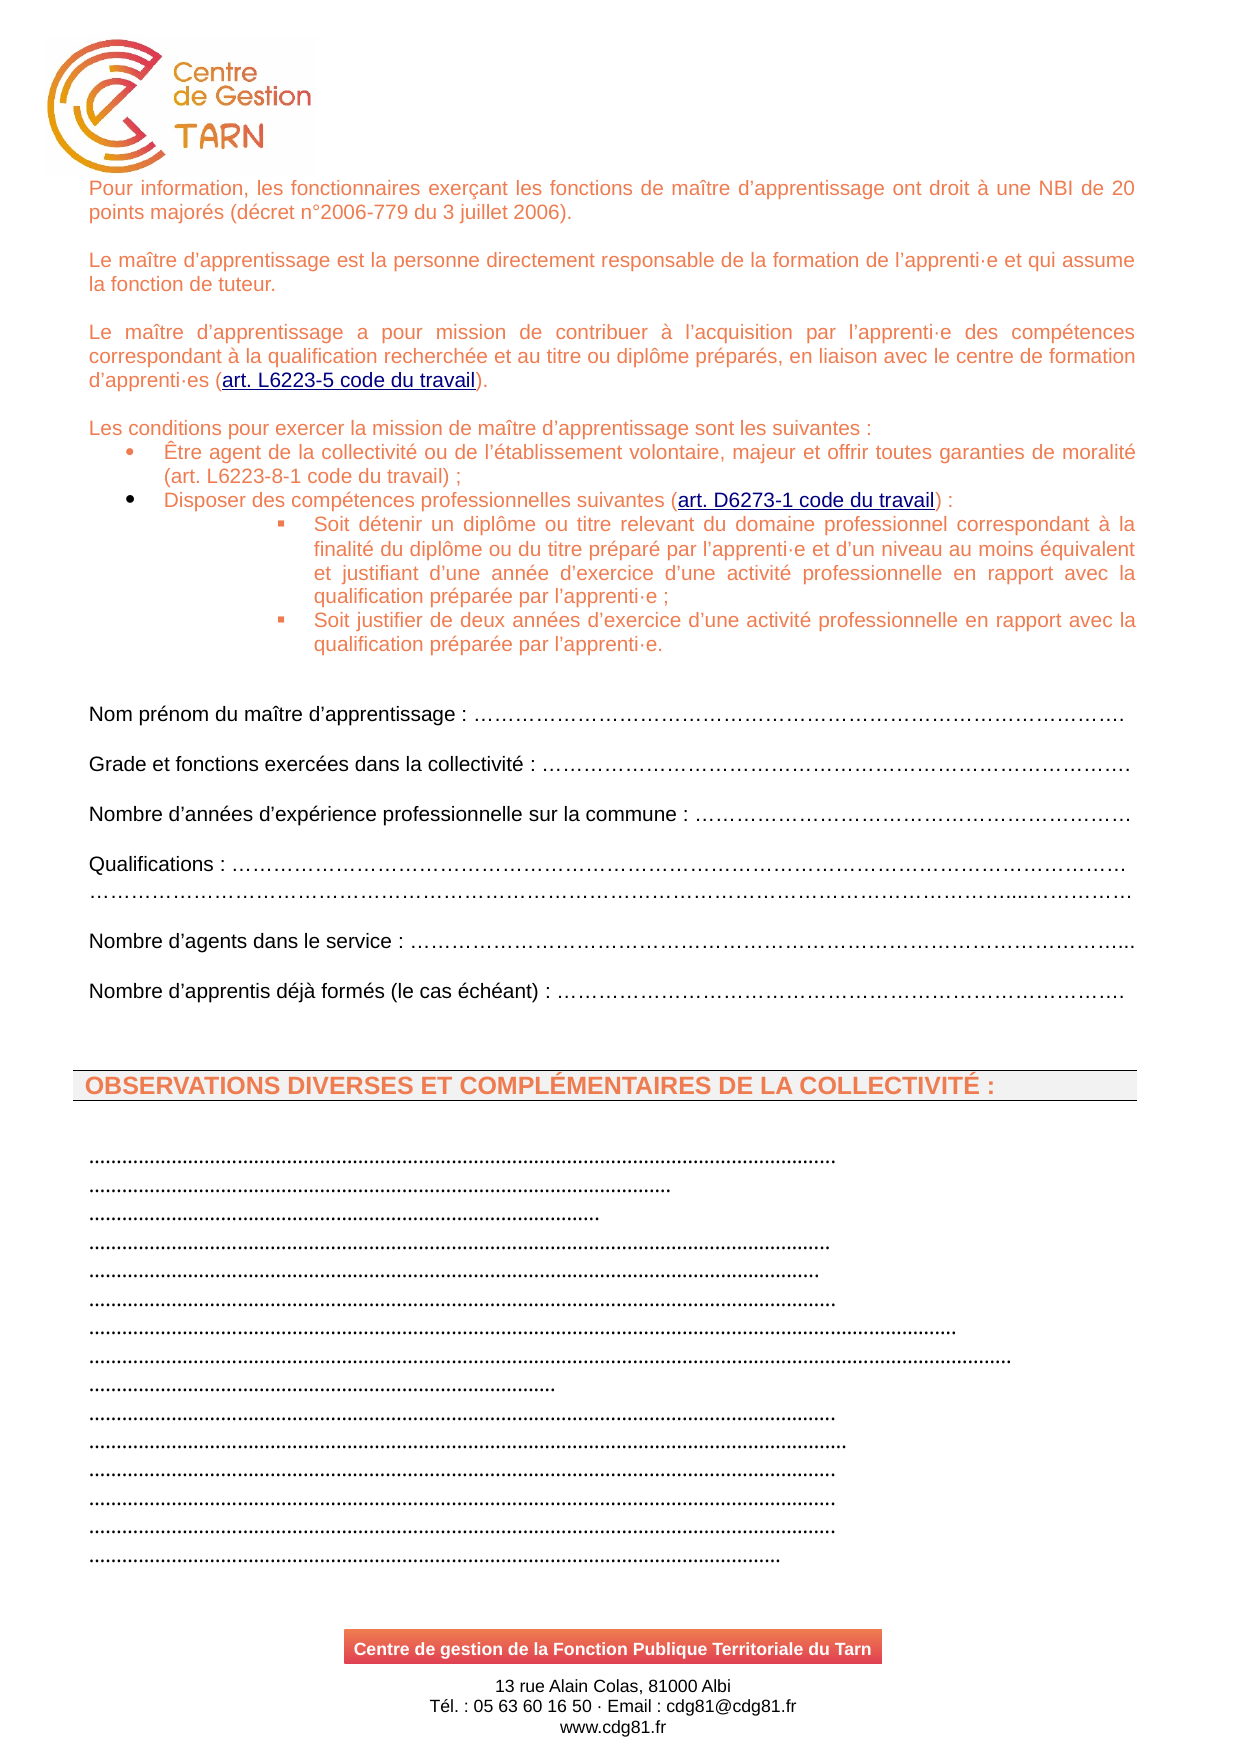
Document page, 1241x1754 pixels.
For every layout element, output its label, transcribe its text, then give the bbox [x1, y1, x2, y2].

list Disposer des compétences professionnelles suivantes (art. D6273-1 code du travail) : [126, 488, 1137, 512]
list Soit justifier de deux années d’exercice d’une activité professionnelle en rapport avec la qualification préparée par l’apprenti·e. [276, 608, 1137, 656]
text Nombre d’apprentis déjà formés (le cas échéant) : ………………………………………………………………………. [89, 979, 1137, 1003]
list Être agent de la collectivité ou de l’établissement volontaire, majeur et offrir toutes garanties de moralité (art. L6223-8-1 code du travail) ; [126, 440, 1137, 488]
text Les conditions pour exercer la mission de maître d’apprentissage sont les suivantes : [89, 416, 1137, 440]
list Soit détenir un diplôme ou titre relevant du domaine professionnel correspondant à la finalité du diplôme ou du titre préparé par l’apprenti·e et d’un niveau au moins équivalent et justifiant d’une année d’exercice d’une activité professionnelle en rapport avec la qualification préparée par l’apprenti·e ; [276, 512, 1137, 608]
text Pour information, les fonctionnaires exerçant les fonctions de maître d’apprentissage ont droit à une NBI de 20 points majorés (décret n°2006-779 du 3 juillet 2006). [89, 126, 1137, 224]
text Le maître d’apprentissage a pour mission de contribuer à l’acquisition par l’apprenti·e des compétences correspondant à la qualification recherchée et au titre ou diplôme préparés, en liaison avec le centre de formation d’apprenti·es (art. L6223-5 code du travail). [89, 320, 1137, 392]
text Nombre d’agents dans le service : …………………………………………………………………………………………... [89, 929, 1137, 953]
text Qualifications : ………………………………………………………………………………………………………………… [89, 852, 1137, 876]
text ……………………………………………………………………………………………………………………....…………… [89, 879, 1137, 903]
text ……………………………………………………………………………………………………………………....…………………………………………………………………………………………….………………………………………………………………………………...……………………………………………………………………………………………………………………...……………………………………………………….…………………………………………………………...……………………………………………………………………………………………….……………………...……………………………………………………………………………………………………………………….………………….…………………………………………………………………………………………………….……………………………………………..………………………………………………………………………….……………………………………………………………………………………………………………………….…………………………………………………………………………………………………………………..…….……………………………………………………………………………………………………………………….……………………………………………………………………………………………………………………….……………………………………………………………………………………………………………………….……………………………………………………………………………………………………………… [89, 1142, 1137, 1568]
text Grade et fonctions exercées dans la collectivité : …………………………………………………………………………. [89, 752, 1137, 776]
text Nom prénom du maître d’apprentissage : …………………………………………………………………………………. [89, 701, 1137, 725]
text Nombre d’années d’expérience professionnelle sur la commune : ……………………………………………………… [89, 802, 1137, 826]
text Le maître d’apprentissage est la personne directement responsable de la formation de l’apprenti·e et qui assume la fonction de tuteur. [89, 248, 1137, 296]
table_header OBSERVATIONS DIVERSES ET COMPLÉMENTAIRES DE LA COLLECTIVITÉ : [73, 1071, 1137, 1100]
